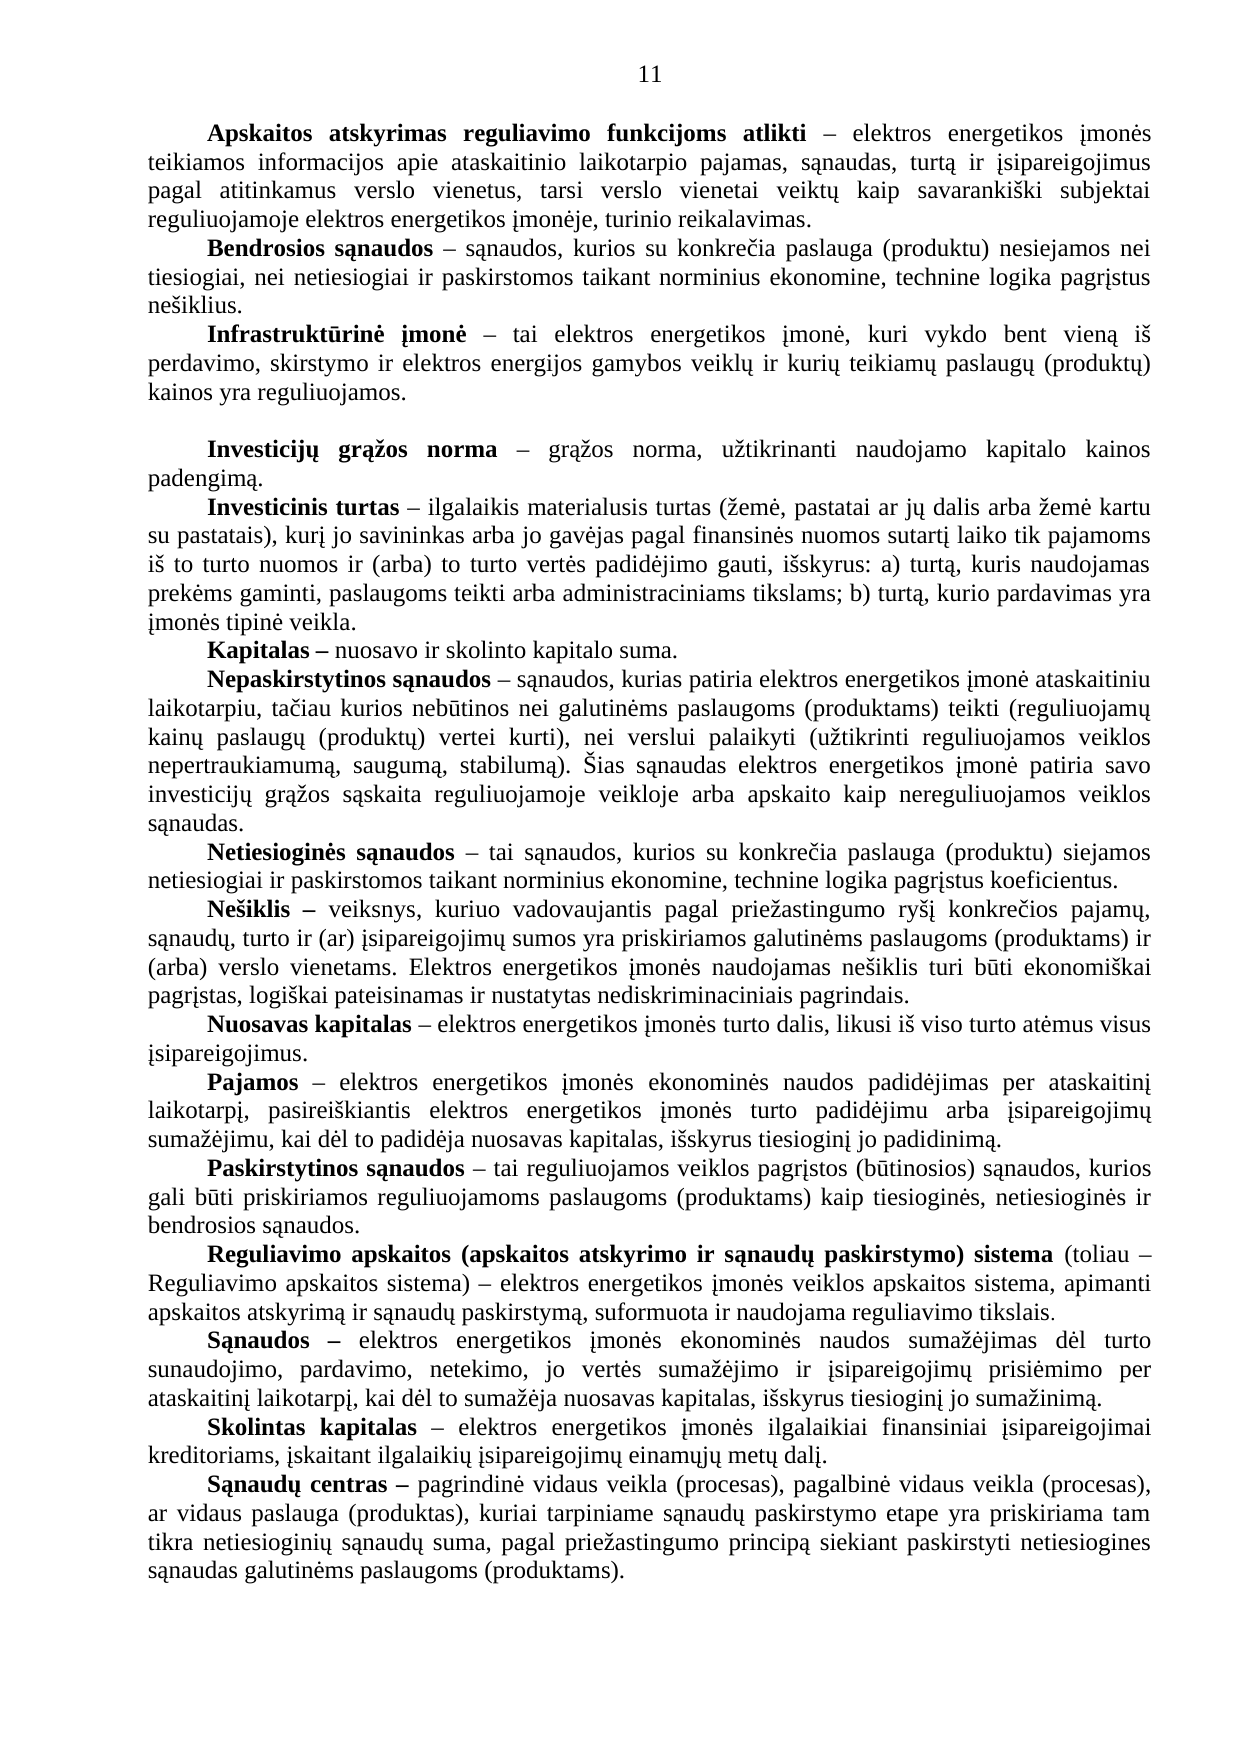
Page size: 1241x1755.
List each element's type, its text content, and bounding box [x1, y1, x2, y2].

text Kapitalas – nuosavo ir skolinto kapitalo suma. [148, 636, 1152, 664]
text Reguliavimo apskaitos (apskaitos atskyrimo ir sąnaudų paskirstymo) sistema (toliau – Reguliavimo apskaitos sistema) ‒ elektros energetikos įmonės veiklos apskaitos sistema, apimanti apskaitos atskyrimą ir sąnaudų paskirstymą, suformuota ir naudojama reguliavimo tikslais. [148, 1239, 1152, 1326]
text Infrastruktūrinė įmonė – tai elektros energetikos įmonė, kuri vykdo bent vieną iš perdavimo, skirstymo ir elektros energijos gamybos veiklų ir kurių teikiamų paslaugų (produktų) kainos yra reguliuojamos. [148, 319, 1152, 406]
text Nuosavas kapitalas – elektros energetikos įmonės turto dalis, likusi iš viso turto atėmus visus įsipareigojimus. [148, 1009, 1152, 1067]
text Nešiklis – veiksnys, kuriuo vadovaujantis pagal priežastingumo ryšį konkrečios pajamų, sąnaudų, turto ir (ar) įsipareigojimų sumos yra priskiriamos galutinėms paslaugoms (produktams) ir (arba) verslo vienetams. Elektros energetikos įmonės naudojamas nešiklis turi būti ekonomiškai pagrįstas, logiškai pateisinamas ir nustatytas nediskriminaciniais pagrindais. [148, 894, 1152, 1009]
text Bendrosios sąnaudos – sąnaudos, kurios su konkrečia paslauga (produktu) nesiejamos nei tiesiogiai, nei netiesiogiai ir paskirstomos taikant norminius ekonomine, technine logika pagrįstus nešiklius. [148, 233, 1152, 319]
text Sąnaudos – elektros energetikos įmonės ekonominės naudos sumažėjimas dėl turto sunaudojimo, pardavimo, netekimo, jo vertės sumažėjimo ir įsipareigojimų prisiėmimo per ataskaitinį laikotarpį, kai dėl to sumažėja nuosavas kapitalas, išskyrus tiesioginį jo sumažinimą. [148, 1326, 1152, 1412]
text Investicijų grąžos norma – grąžos norma, užtikrinanti naudojamo kapitalo kainos padengimą. [148, 434, 1152, 492]
text Apskaitos atskyrimas reguliavimo funkcijoms atlikti – elektros energetikos įmonės teikiamos informacijos apie ataskaitinio laikotarpio pajamas, sąnaudas, turtą ir įsipareigojimus pagal atitinkamus verslo vienetus, tarsi verslo vienetai veiktų kaip savarankiški subjektai reguliuojamoje elektros energetikos įmonėje, turinio reikalavimas. [148, 118, 1152, 233]
text Investicinis turtas – ilgalaikis materialusis turtas (žemė, pastatai ar jų dalis arba žemė kartu su pastatais), kurį jo savininkas arba jo gavėjas pagal finansinės nuomos sutartį laiko tik pajamoms iš to turto nuomos ir (arba) to turto vertės padidėjimo gauti, išskyrus: a) turtą, kuris naudojamas prekėms gaminti, paslaugoms teikti arba administraciniams tikslams; b) turtą, kurio pardavimas yra įmonės tipinė veikla. [148, 492, 1152, 636]
text Netiesioginės sąnaudos – tai sąnaudos, kurios su konkrečia paslauga (produktu) siejamos netiesiogiai ir paskirstomos taikant norminius ekonomine, technine logika pagrįstus koeficientus. [148, 837, 1152, 894]
text Nepaskirstytinos sąnaudos – sąnaudos, kurias patiria elektros energetikos įmonė ataskaitiniu laikotarpiu, tačiau kurios nebūtinos nei galutinėms paslaugoms (produktams) teikti (reguliuojamų kainų paslaugų (produktų) vertei kurti), nei verslui palaikyti (užtikrinti reguliuojamos veiklos nepertraukiamumą, saugumą, stabilumą). Šias sąnaudas elektros energetikos įmonė patiria savo investicijų grąžos sąskaita reguliuojamoje veikloje arba apskaito kaip nereguliuojamos veiklos sąnaudas. [148, 664, 1152, 837]
text Skolintas kapitalas – elektros energetikos įmonės ilgalaikiai finansiniai įsipareigojimai kreditoriams, įskaitant ilgalaikių įsipareigojimų einamųjų metų dalį. [148, 1412, 1152, 1469]
text Sąnaudų centras – pagrindinė vidaus veikla (procesas), pagalbinė vidaus veikla (procesas), ar vidaus paslauga (produktas), kuriai tarpiniame sąnaudų paskirstymo etape yra priskiriama tam tikra netiesioginių sąnaudų suma, pagal priežastingumo principą siekiant paskirstyti netiesiogines sąnaudas galutinėms paslaugoms (produktams). [148, 1469, 1152, 1584]
text Paskirstytinos sąnaudos – tai reguliuojamos veiklos pagrįstos (būtinosios) sąnaudos, kurios gali būti priskiriamos reguliuojamoms paslaugoms (produktams) kaip tiesioginės, netiesioginės ir bendrosios sąnaudos. [148, 1153, 1152, 1239]
text Pajamos – elektros energetikos įmonės ekonominės naudos padidėjimas per ataskaitinį laikotarpį, pasireiškiantis elektros energetikos įmonės turto padidėjimu arba įsipareigojimų sumažėjimu, kai dėl to padidėja nuosavas kapitalas, išskyrus tiesioginį jo padidinimą. [148, 1067, 1152, 1153]
